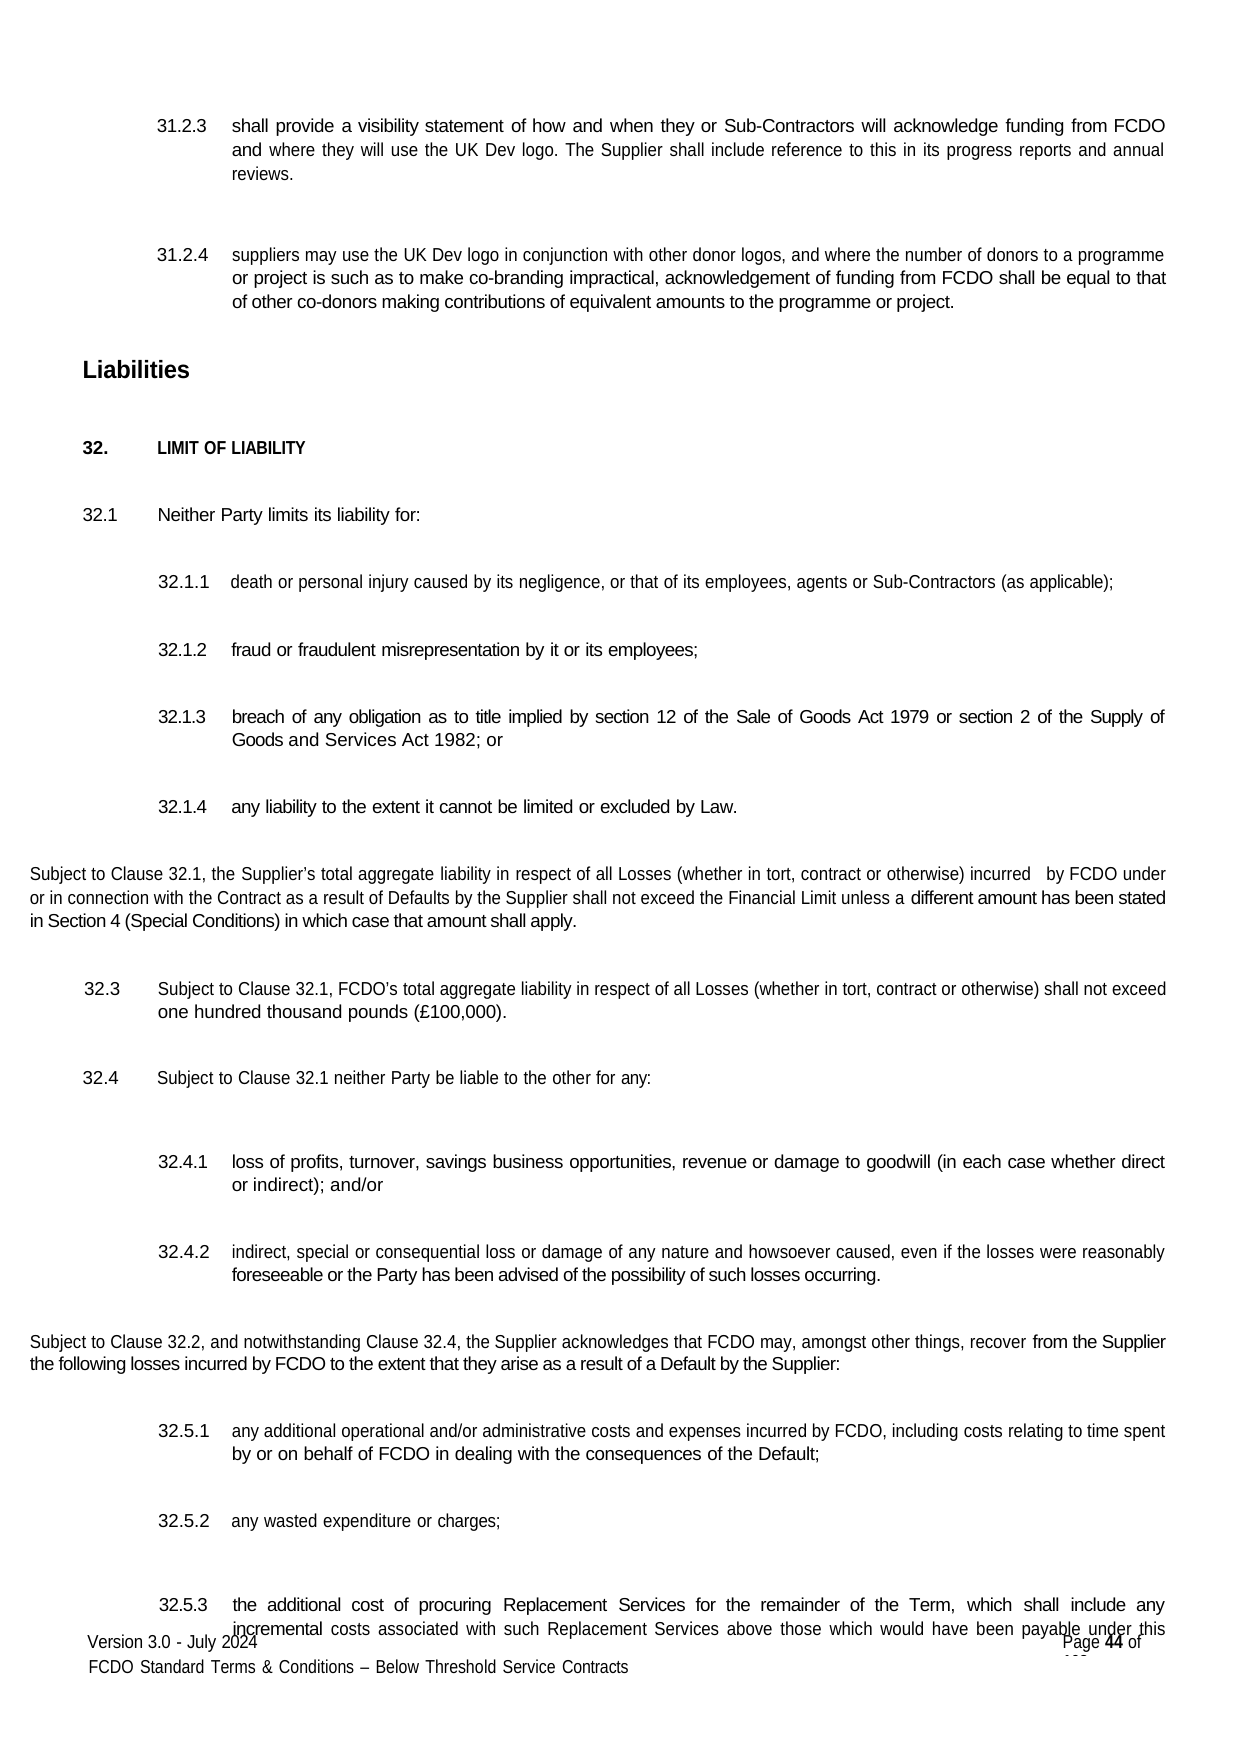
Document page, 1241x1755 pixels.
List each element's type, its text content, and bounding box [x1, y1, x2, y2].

list loss of profits, turnover, savings business opportunities, revenue or damage to goodwill (in each case whether direct or indirect); and/or [158, 1151, 1166, 1196]
list any liability to the extent it cannot be limited or excluded by Law. [158, 796, 1196, 817]
list the additional cost of procuring Replacement Services for the remainder of the Term, which shall include any incremental costs associated with such Replacement Services above those which would have been payable under this Contract; [158, 1594, 1166, 1639]
list Subject to Clause 32.1 neither Party be liable to the other for any: [82, 1067, 1196, 1089]
list Subject to Clause 32.1, the Supplier’s total aggregate liability in respect of all Losses (whether in tort, contract or otherwise) incurred by FCDO under or in connection with the Contract as a result of Defaults by the Supplier shall not exceed the Financial Limit unless a different amount has been stated in Section 4 (Special Conditions) in which case that amount shall apply. [0, 863, 1166, 932]
list shall provide a visibility statement of how and when they or Sub-Contractors will acknowledge funding from FCDO and where they will use the UK Dev logo. The Supplier shall include reference to this in its progress reports and annual reviews. [157, 115, 1166, 184]
list any additional operational and/or administrative costs and expenses incurred by FCDO, including costs relating to time spent by or on behalf of FCDO in dealing with the consequences of the Default; [158, 1420, 1166, 1464]
list Neither Party limits its liability for: [82, 504, 1196, 526]
subtitle LIMIT OF LIABILITY [82, 437, 1196, 458]
list fraud or fraudulent misrepresentation by it or its employees; [158, 639, 1196, 660]
list any wasted expenditure or charges; [158, 1509, 1196, 1531]
list indirect, special or consequential loss or damage of any nature and howsoever caused, even if the losses were reasonably foreseeable or the Party has been advised of the possibility of such losses occurring. [158, 1241, 1166, 1285]
list suppliers may use the UK Dev logo in conjunction with other donor logos, and where the number of donors to a programme or project is such as to make co-branding impractical, acknowledgement of funding from FCDO shall be equal to that of other co-donors making contributions of equivalent amounts to the programme or project. [157, 243, 1166, 312]
list Subject to Clause 32.1, FCDO’s total aggregate liability in respect of all Losses (whether in tort, contract or otherwise) shall not exceed one hundred thousand pounds (£100,000). [84, 978, 1166, 1022]
list death or personal injury caused by its negligence, or that of its employees, agents or Sub-Contractors (as applicable); [158, 571, 1196, 593]
list breach of any obligation as to title implied by section 12 of the Sale of Goods Act 1979 or section 2 of the Supply of Goods and Services Act 1982; or [158, 706, 1166, 750]
subtitle Liabilities [82, 355, 1196, 384]
list Subject to Clause 32.2, and notwithstanding Clause 32.4, the Supplier acknowledges that FCDO may, amongst other things, recover from the Supplier the following losses incurred by FCDO to the extent that they arise as a result of a Default by the Supplier: [0, 1330, 1166, 1375]
